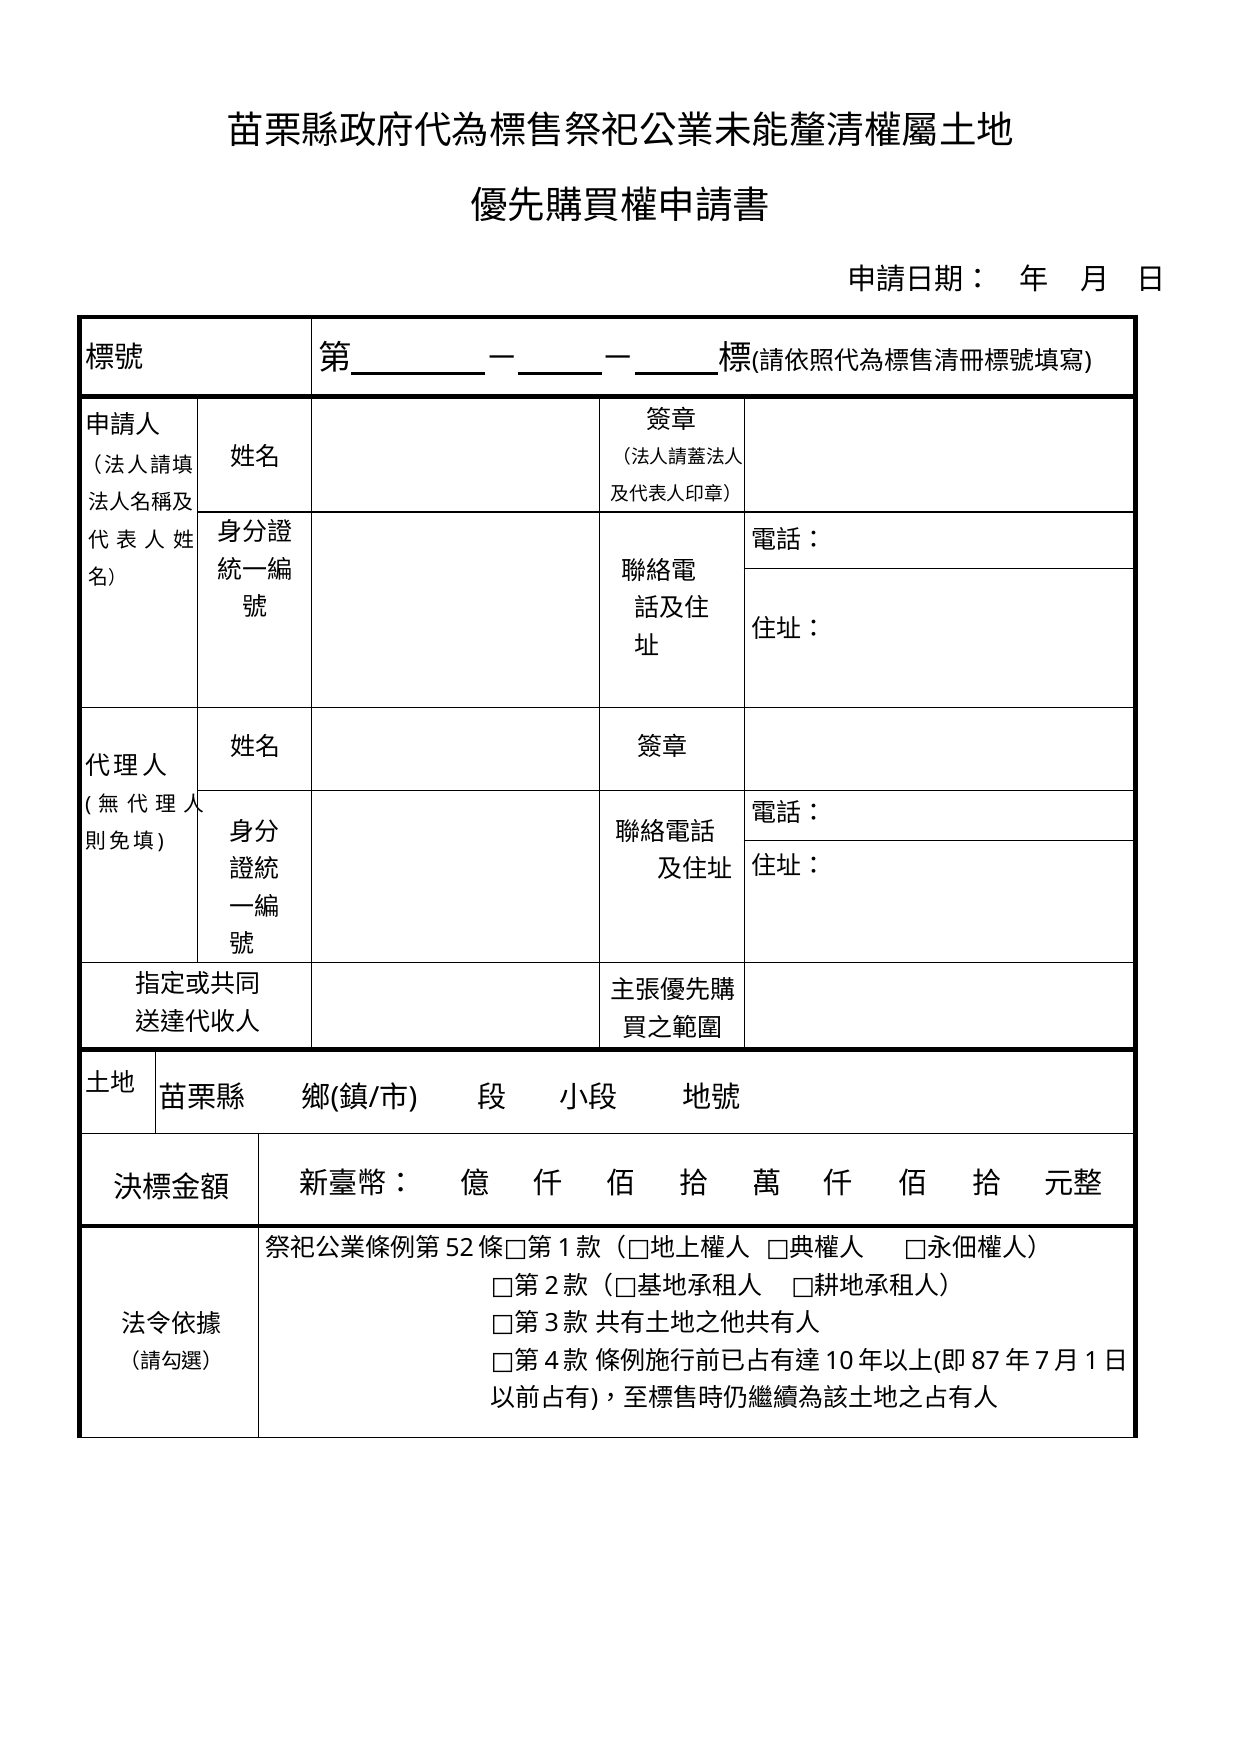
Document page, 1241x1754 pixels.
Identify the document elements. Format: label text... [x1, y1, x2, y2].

table_cell 申請人 （法人請填法人名稱及代表人姓名） [82, 399, 197, 707]
table_cell [312, 791, 599, 962]
table_cell 身分證統一編號 [198, 791, 311, 962]
table_cell 住址： [745, 569, 1133, 707]
table_cell 主張優先購買之範圍 [600, 963, 744, 1047]
text 苗栗縣政府代為標售祭祀公業未能釐清權屬土地 [75, 89, 1165, 164]
table_cell 新臺幣： [259, 1134, 434, 1223]
table_cell [745, 399, 1133, 511]
table_cell 祭祀公業條例第52條□第1款（□地上權人 □典權人 □永佃權人） □第2款（□基地承租人 □耕地承租人） □第3款 共有土地之他共有人 □第4款 條例施行前已占有達10年以上(即87年7月1日以前占有)，至標售時仍繼續為該土地之占有人 [259, 1228, 1133, 1437]
table_cell 身分證統一編號 [198, 513, 311, 707]
table_cell 苗栗縣 [156, 1052, 258, 1132]
table_cell [312, 513, 599, 707]
table_cell 代理人 (無代理人則免填) [82, 708, 197, 962]
text 申請日期： 年 月 日 [75, 239, 1165, 314]
table_cell 萬 [744, 1134, 787, 1223]
table_cell 電話： [745, 791, 1133, 840]
table_cell 指定或共同 送達代收人 [82, 963, 311, 1047]
table_cell 聯絡電話及住址 [600, 513, 744, 707]
table_cell 拾 [664, 1134, 744, 1223]
table_cell 鄉(鎮/市) 段 小段 地號 [258, 1052, 1133, 1132]
table_cell 住址： [745, 841, 1133, 962]
table_cell 拾 [945, 1134, 1018, 1223]
table_cell 決標金額 [82, 1134, 258, 1223]
table_cell 元整 [1018, 1134, 1133, 1223]
table_cell 仟 [788, 1134, 875, 1223]
table_cell 簽章 （法人請蓋法人 及代表人印章） [600, 399, 744, 511]
table_cell 土地 [82, 1052, 155, 1132]
table_header 第 － － 標(請依照代為標售清冊標號填寫) [312, 319, 1133, 394]
table_cell 佰 [875, 1134, 945, 1223]
table_cell [312, 963, 599, 1047]
table_cell 聯絡電話及住址 [600, 791, 744, 962]
table_cell 法令依據 （請勾選） [82, 1228, 258, 1437]
text 優先購買權申請書 [75, 164, 1165, 239]
table_cell [312, 399, 599, 511]
table_cell 億 [434, 1134, 510, 1223]
table_cell [745, 708, 1133, 790]
table_cell [312, 708, 599, 790]
table_cell [745, 963, 1133, 1047]
table_cell 姓名 [198, 399, 311, 511]
table_cell 姓名 [198, 708, 311, 790]
table_cell 簽章 [600, 708, 744, 790]
table_cell 電話： [745, 513, 1133, 568]
table_cell 佰 [576, 1134, 663, 1223]
table_header 標號 [82, 319, 311, 394]
table_cell 仟 [510, 1134, 576, 1223]
